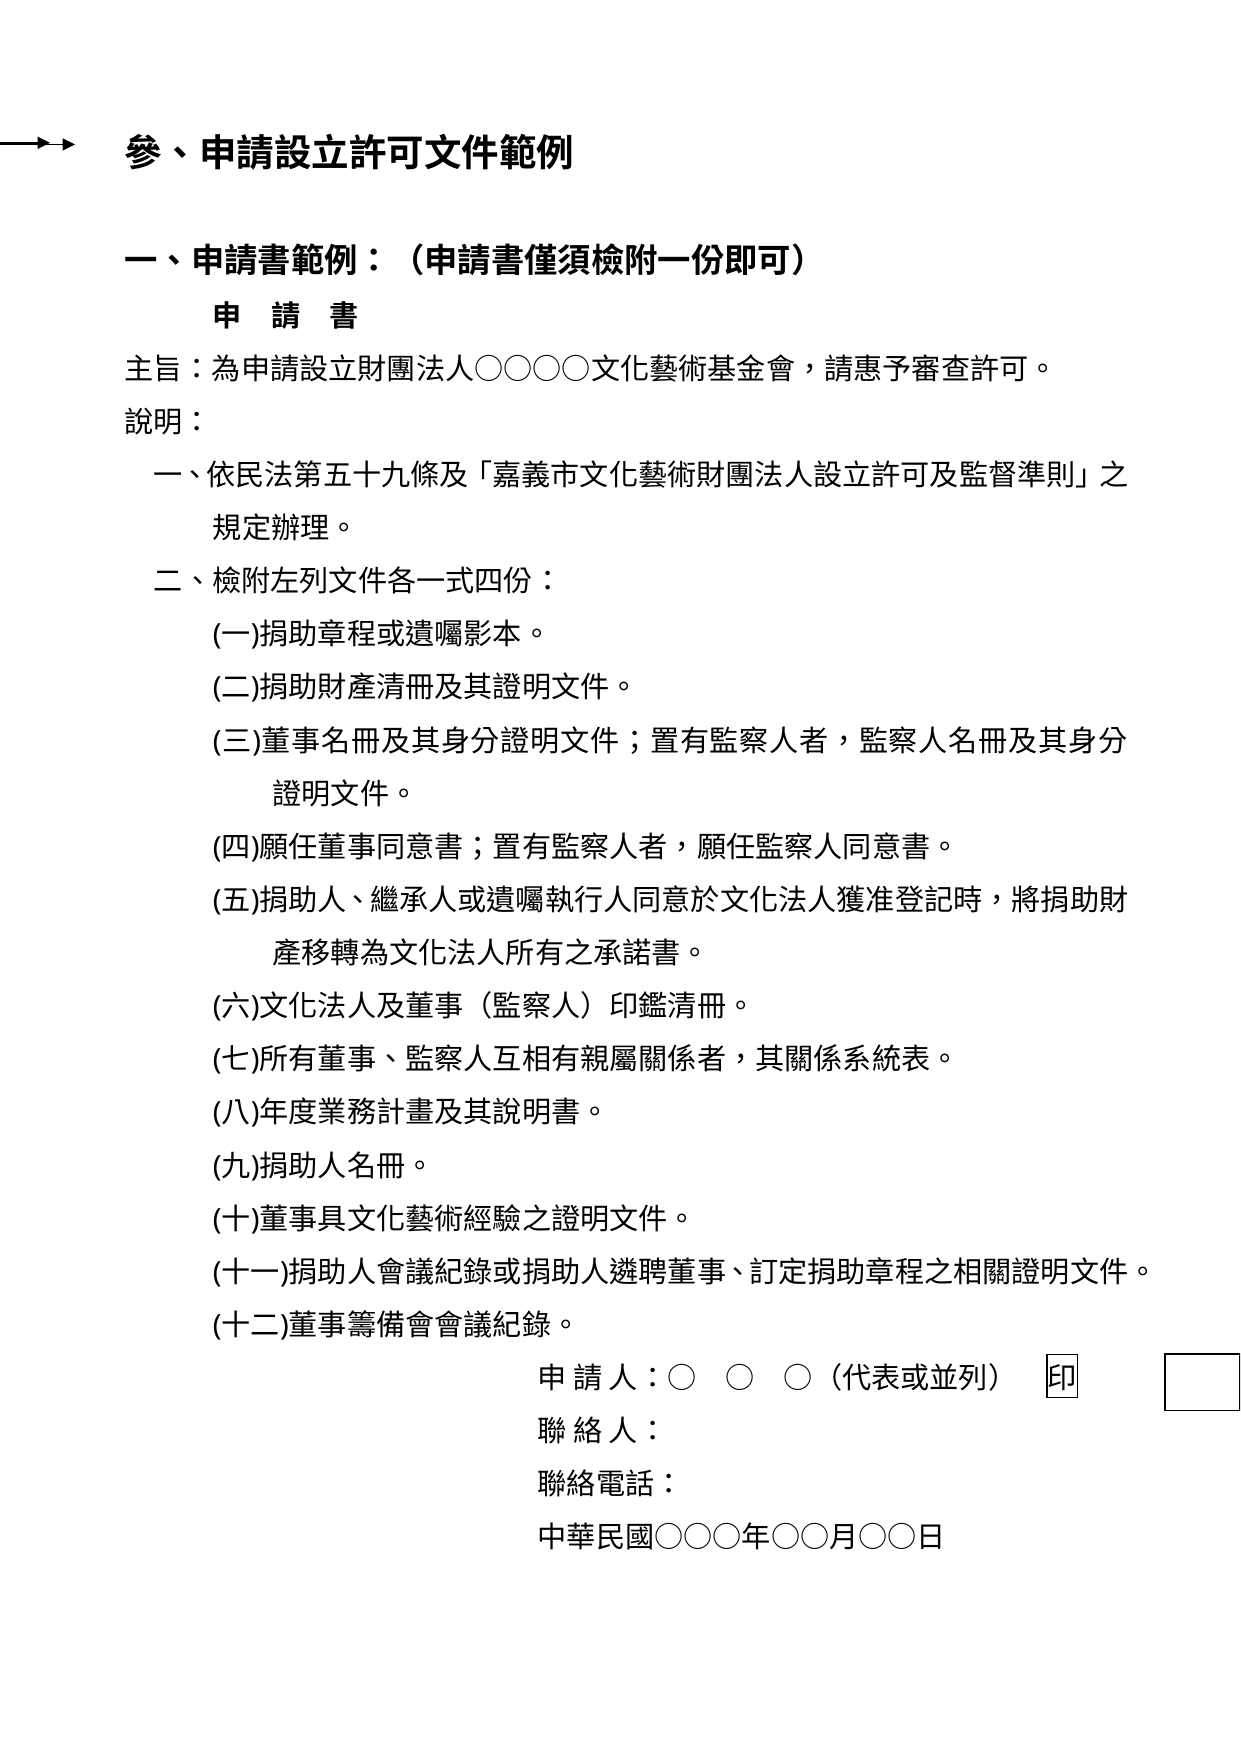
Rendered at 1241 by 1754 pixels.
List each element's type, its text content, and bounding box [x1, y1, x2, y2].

text (九)捐助人名冊。 [213, 1133, 1128, 1187]
text (五)捐助人、繼承人或遺囑執行人同意於文化法人獲准登記時，將捐助財產移轉為文化法人所有之承諾書。 [213, 868, 1128, 974]
text 申 請 書 [213, 283, 1128, 337]
text (六)文化法人及董事（監察人）印鑑清冊。 [213, 974, 1128, 1027]
text 聯絡電話： [124, 1452, 1128, 1505]
text 申 請 人：○ ○ ○（代表或並列） 印 [124, 1346, 1128, 1399]
text 說明： [124, 390, 1128, 443]
text (三)董事名冊及其身分證明文件；置有監察人者，監察人名冊及其身分證明文件。 [213, 708, 1128, 815]
text (七)所有董事、監察人互相有親屬關係者，其關係系統表。 [213, 1027, 1128, 1080]
text 一、依民法第五十九條及「嘉義市文化藝術財團法人設立許可及監督準則」之規定辦理。 [154, 443, 1128, 549]
text (一)捐助章程或遺囑影本。 [213, 602, 1128, 655]
text 主旨：為申請設立財團法人○○○○文化藝術基金會，請惠予審查許可。 [124, 337, 1128, 390]
text (十)董事具文化藝術經驗之證明文件。 [213, 1187, 1128, 1240]
text (八)年度業務計畫及其說明書。 [213, 1080, 1128, 1133]
text 聯 絡 人： [124, 1399, 1128, 1452]
text 二、檢附左列文件各一式四份： [154, 549, 1128, 602]
text (十一)捐助人會議紀錄或捐助人遴聘董事、訂定捐助章程之相關證明文件。 [213, 1240, 1128, 1293]
text (十二)董事籌備會會議紀錄。 [213, 1293, 1128, 1346]
text 參、申請設立許可文件範例 [124, 124, 1128, 177]
text (四)願任董事同意書；置有監察人者，願任監察人同意書。 [213, 815, 1128, 868]
text (二)捐助財產清冊及其證明文件。 [213, 655, 1128, 708]
text 中華民國○○○年○○月○○日 [124, 1505, 1128, 1558]
text 一、申請書範例：（申請書僅須檢附一份即可） [124, 230, 1128, 283]
